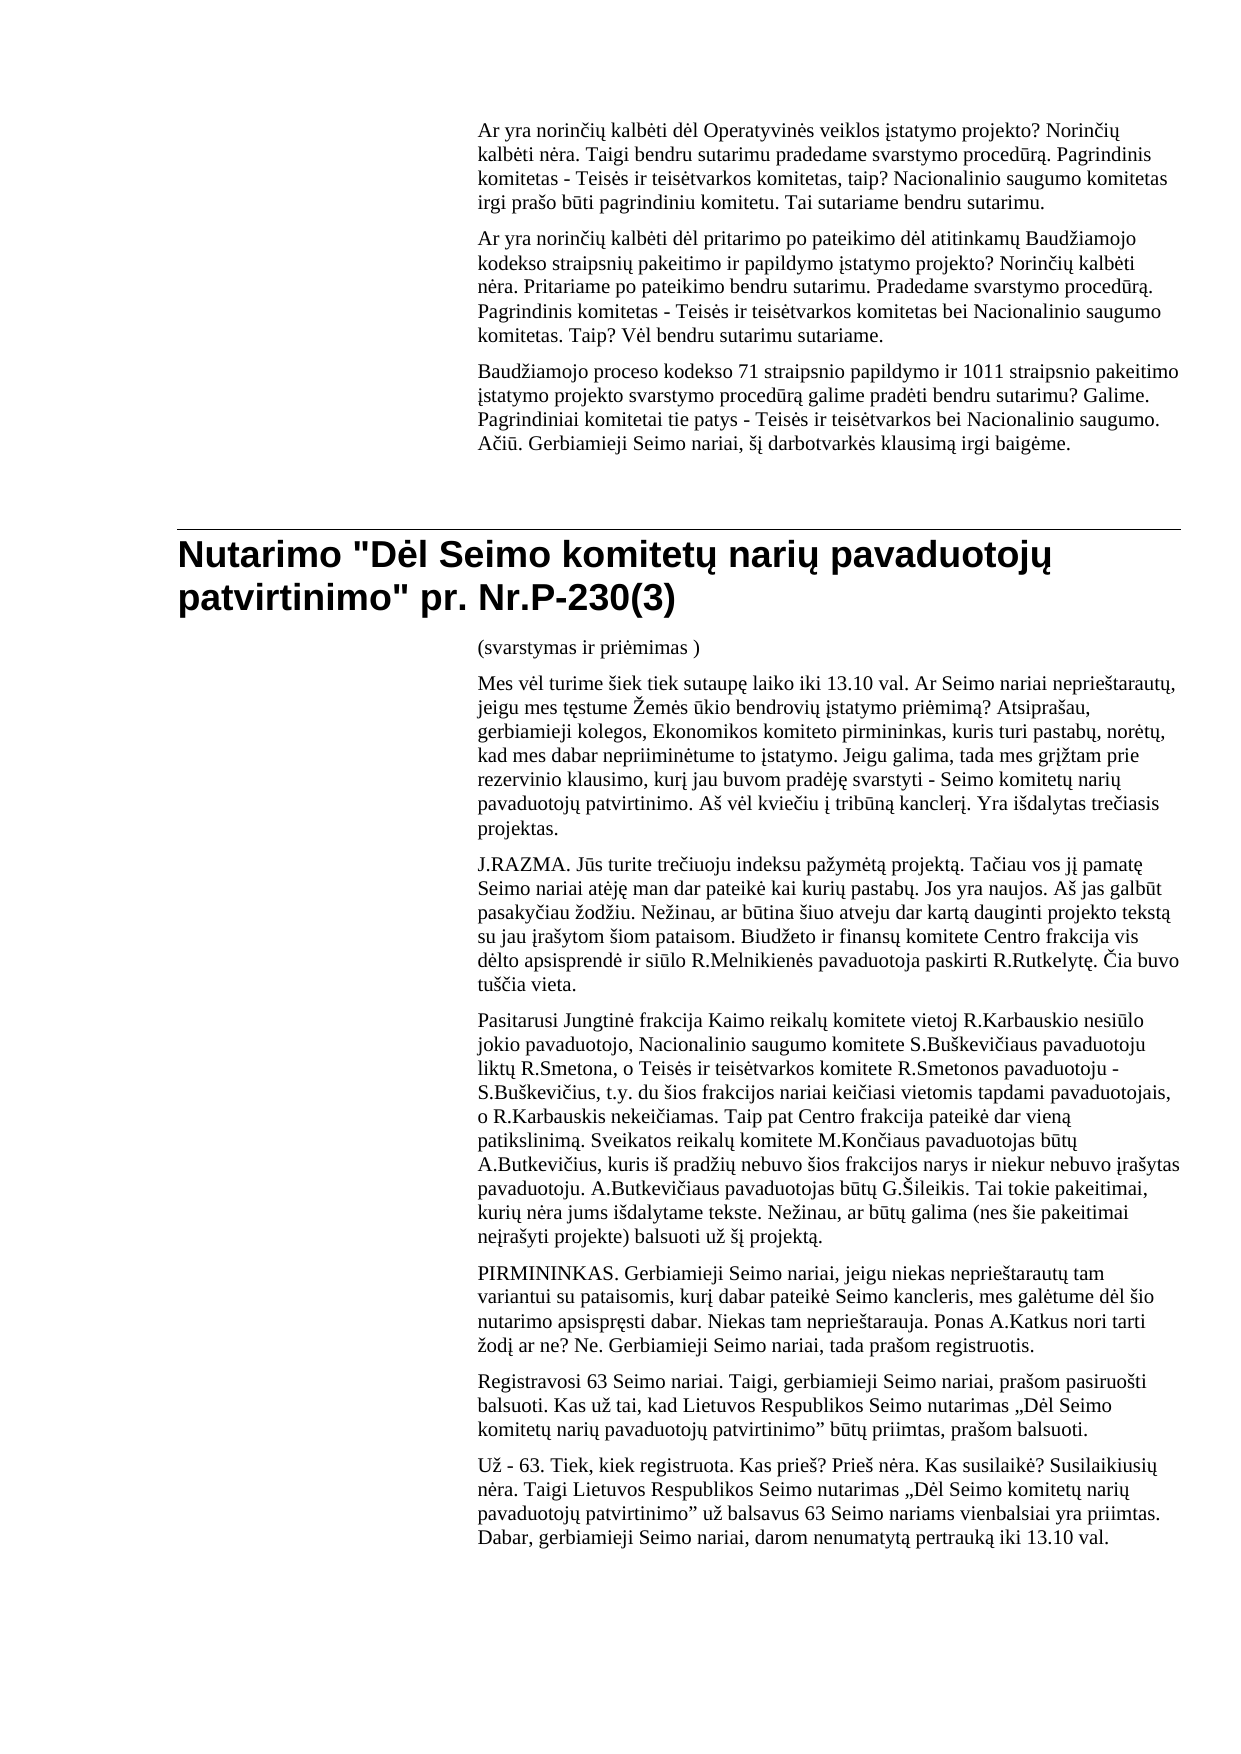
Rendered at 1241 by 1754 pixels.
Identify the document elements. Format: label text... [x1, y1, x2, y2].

text Registravosi 63 Seimo nariai. Taigi, gerbiamieji Seimo nariai, prašom pasiruošti balsuoti. Kas už tai, kad Lietuvos Respublikos Seimo nutarimas „Dėl Seimo komitetų narių pavaduotojų patvirtinimo” būtų priimtas, prašom balsuoti. [477, 1369, 1181, 1441]
text Ar yra norinčių kalbėti dėl Operatyvinės veiklos įstatymo projekto? Norinčių kalbėti nėra. Taigi bendru sutarimu pradedame svarstymo procedūrą. Pagrindinis komitetas - Teisės ir teisėtvarkos komitetas, taip? Nacionalinio saugumo komitetas irgi prašo būti pagrindiniu komitetu. Tai sutariame bendru sutarimu. [477, 118, 1181, 214]
text Pasitarusi Jungtinė frakcija Kaimo reikalų komitete vietoj R.Karbauskio nesiūlo jokio pavaduotojo, Nacionalinio saugumo komitete S.Buškevičiaus pavaduotoju liktų R.Smetona, o Teisės ir teisėtvarkos komitete R.Smetonos pavaduotoju - S.Buškevičius, t.y. du šios frakcijos nariai keičiasi vietomis tapdami pavaduotojais, o R.Karbauskis nekeičiamas. Taip pat Centro frakcija pateikė dar vieną patikslinimą. Sveikatos reikalų komitete M.Končiaus pavaduotojas būtų A.Butkevičius, kuris iš pradžių nebuvo šios frakcijos narys ir niekur nebuvo įrašytas pavaduotoju. A.Butkevičiaus pavaduotojas būtų G.Šileikis. Tai tokie pakeitimai, kurių nėra jums išdalytame tekste. Nežinau, ar būtų galima (nes šie pakeitimai neįrašyti projekte) balsuoti už šį projektą. [477, 1008, 1181, 1248]
text Už - 63. Tiek, kiek registruota. Kas prieš? Prieš nėra. Kas susilaikė? Susilaikiusių nėra. Taigi Lietuvos Respublikos Seimo nutarimas „Dėl Seimo komitetų narių pavaduotojų patvirtinimo” už balsavus 63 Seimo nariams vienbalsiai yra priimtas. Dabar, gerbiamieji Seimo nariai, darom nenumatytą pertrauką iki 13.10 val. [477, 1453, 1181, 1549]
text Baudžiamojo proceso kodekso 71 straipsnio papildymo ir 1011 straipsnio pakeitimo įstatymo projekto svarstymo procedūrą galime pradėti bendru sutarimu? Galime. Pagrindiniai komitetai tie patys - Teisės ir teisėtvarkos bei Nacionalinio saugumo. Ačiū. Gerbiamieji Seimo nariai, šį darbotvarkės klausimą irgi baigėme. [477, 359, 1181, 455]
text J.RAZMA. Jūs turite trečiuoju indeksu pažymėtą projektą. Tačiau vos jį pamatę Seimo nariai atėję man dar pateikė kai kurių pastabų. Jos yra naujos. Aš jas galbūt pasakyčiau žodžiu. Nežinau, ar būtina šiuo atveju dar kartą dauginti projekto tekstą su jau įrašytom šiom pataisom. Biudžeto ir finansų komitete Centro frakcija vis dėlto apsisprendė ir siūlo R.Melnikienės pavaduotoja paskirti R.Rutkelytę. Čia buvo tuščia vieta. [477, 851, 1181, 996]
subtitle Nutarimo "Dėl Seimo komitetų narių pavaduotojų patvirtinimo" pr. Nr.P-230(3) [177, 530, 1181, 618]
text Ar yra norinčių kalbėti dėl pritarimo po pateikimo dėl atitinkamų Baudžiamojo kodekso straipsnių pakeitimo ir papildymo įstatymo projekto? Norinčių kalbėti nėra. Pritariame po pateikimo bendru sutarimu. Pradedame svarstymo procedūrą. Pagrindinis komitetas - Teisės ir teisėtvarkos komitetas bei Nacionalinio saugumo komitetas. Taip? Vėl bendru sutarimu sutariame. [477, 226, 1181, 347]
text (svarstymas ir priėmimas ) [477, 635, 1181, 659]
text PIRMININKAS. Gerbiamieji Seimo nariai, jeigu niekas neprieštarautų tam variantui su pataisomis, kurį dabar pateikė Seimo kancleris, mes galėtume dėl šio nutarimo apsispręsti dabar. Niekas tam neprieštarauja. Ponas A.Katkus nori tarti žodį ar ne? Ne. Gerbiamieji Seimo nariai, tada prašom registruotis. [477, 1260, 1181, 1357]
text Mes vėl turime šiek tiek sutaupę laiko iki 13.10 val. Ar Seimo nariai neprieštarautų, jeigu mes tęstume Žemės ūkio bendrovių įstatymo priėmimą? Atsiprašau, gerbiamieji kolegos, Ekonomikos komiteto pirmininkas, kuris turi pastabų, norėtų, kad mes dabar nepriiminėtume to įstatymo. Jeigu galima, tada mes grįžtam prie rezervinio klausimo, kurį jau buvom pradėję svarstyti - Seimo komitetų narių pavaduotojų patvirtinimo. Aš vėl kviečiu į tribūną kanclerį. Yra išdalytas trečiasis projektas. [477, 671, 1181, 839]
